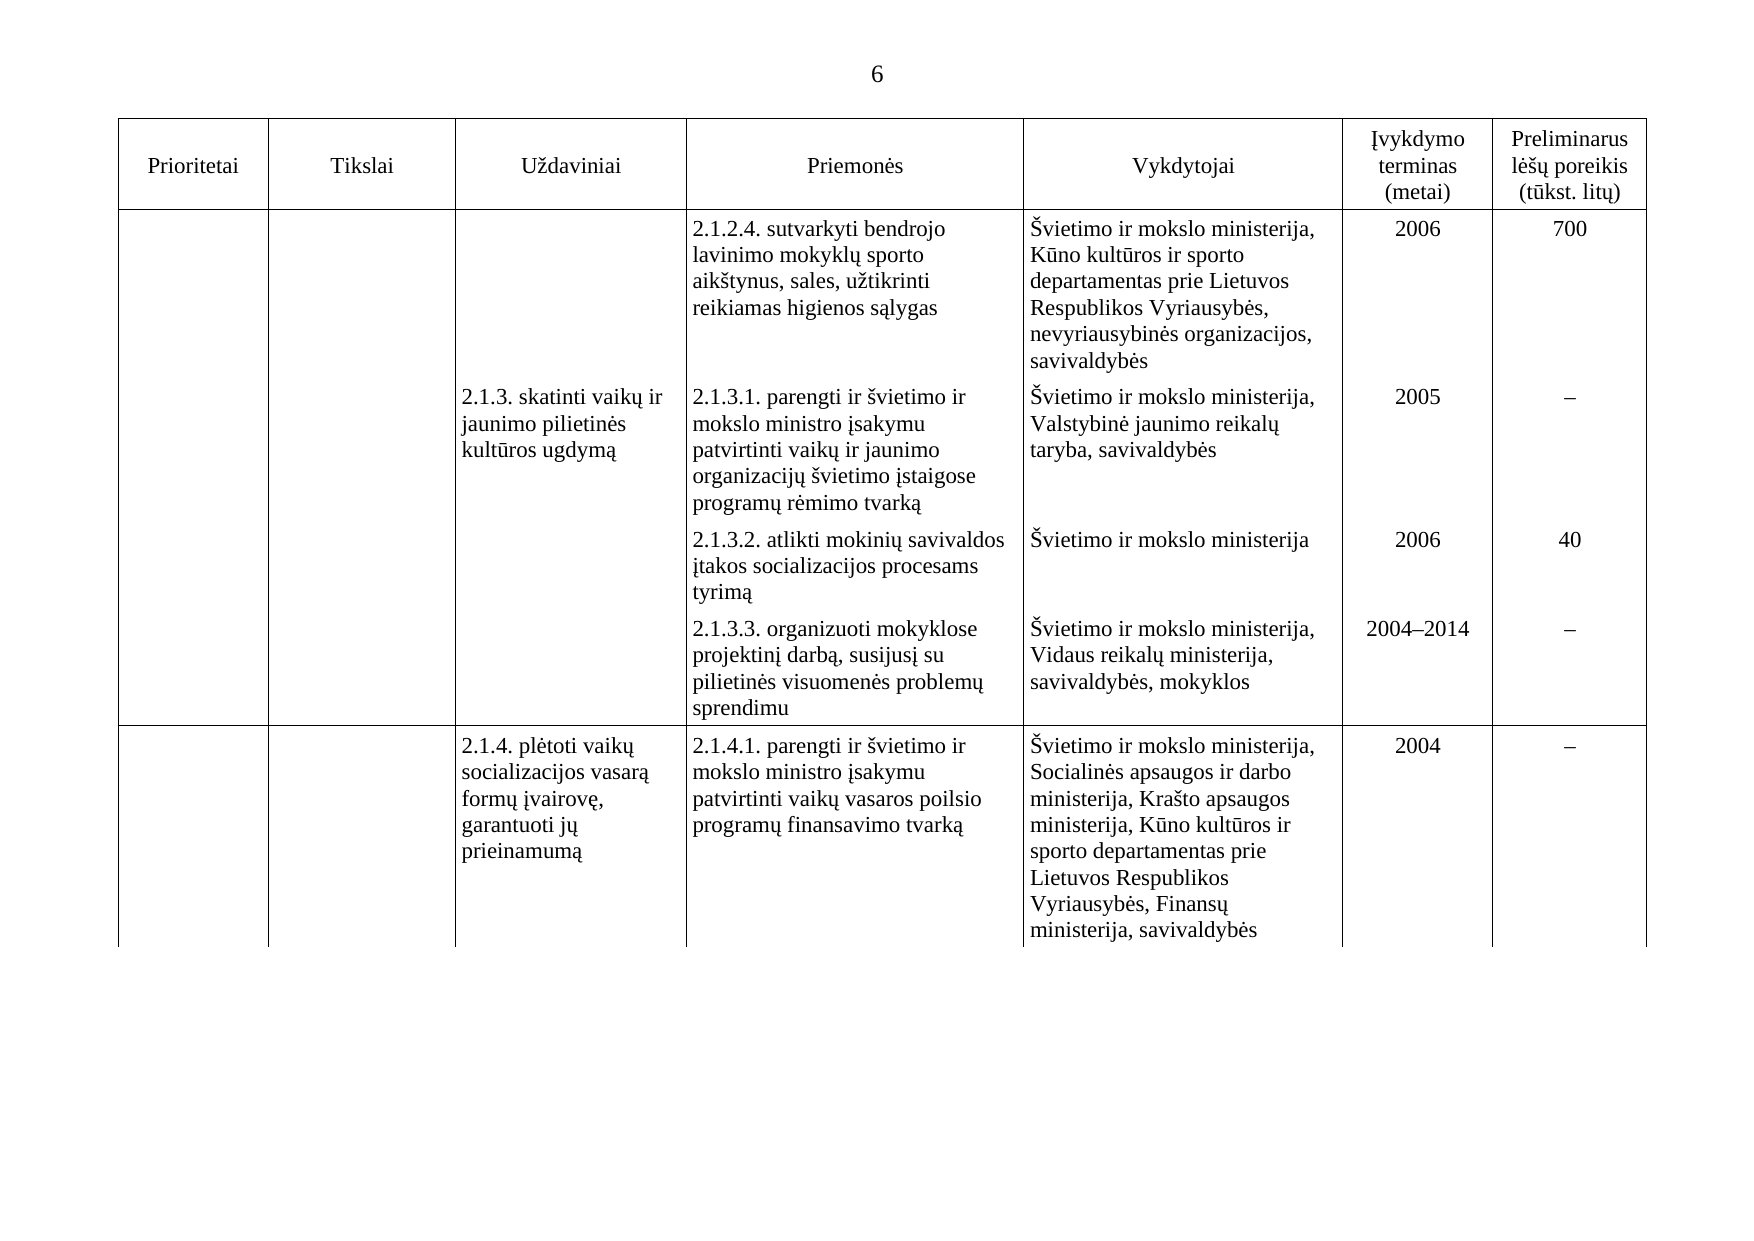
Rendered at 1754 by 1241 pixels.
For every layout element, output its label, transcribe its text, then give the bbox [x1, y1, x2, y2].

table_cell Švietimo ir mokslo ministerija, Socialinės apsaugos ir darbo ministerija, Krašto apsaugos ministerija, Kūno kultūros ir sporto departamentas prie Lietuvos Respublikos Vyriausybės, Finansų ministerija, savivaldybės [1024, 726, 1342, 947]
table_cell 2.1.3.3. organizuoti mokyklose projektinį darbą, susijusį su pilietinės visuomenės problemų sprendimu [687, 609, 1023, 725]
table_cell 2.1.4. plėtoti vaikų socializacijos vasarą formų įvairovę, garantuoti jų prieinamumą [456, 726, 686, 947]
table_cell 2.1.3.2. atlikti mokinių savivaldos įtakos socializacijos procesams tyrimą [687, 519, 1023, 609]
table_cell 2004 [1343, 726, 1492, 947]
table_cell Švietimo ir mokslo ministerija [1024, 519, 1342, 609]
table_cell 2006 [1343, 210, 1492, 377]
table_cell 2006 [1343, 519, 1492, 609]
table_header Preliminarus lėšų poreikis (tūkst. litų) [1493, 119, 1646, 209]
table_cell 2.1.4.1. parengti ir švietimo ir mokslo ministro įsakymu patvirtinti vaikų vasaros poilsio programų finansavimo tvarką [687, 726, 1023, 947]
table_cell Švietimo ir mokslo ministerija, Valstybinė jaunimo reikalų taryba, savivaldybės [1024, 377, 1342, 519]
table_cell [269, 519, 455, 609]
table_cell – [1493, 377, 1646, 519]
table_cell [269, 377, 455, 519]
table_cell [269, 609, 455, 725]
table_cell [269, 210, 455, 377]
table_cell [119, 519, 268, 609]
table_cell 40 [1493, 519, 1646, 609]
table_cell [119, 726, 268, 947]
table_cell 2.1.3.1. parengti ir švietimo ir mokslo ministro įsakymu patvirtinti vaikų ir jaunimo organizacijų švietimo įstaigose programų rėmimo tvarką [687, 377, 1023, 519]
table_header Tikslai [269, 119, 455, 209]
table_cell [119, 210, 268, 377]
table_cell 2.1.2.4. sutvarkyti bendrojo lavinimo mokyklų sporto aikštynus, sales, užtikrinti reikiamas higienos sąlygas [687, 210, 1023, 377]
table_header Prioritetai [119, 119, 268, 209]
table_cell [269, 726, 455, 947]
table_cell [456, 519, 686, 609]
table_cell 2005 [1343, 377, 1492, 519]
table_cell [456, 210, 686, 377]
table_cell – [1493, 726, 1646, 947]
table_cell Švietimo ir mokslo ministerija, Kūno kultūros ir sporto departamentas prie Lietuvos Respublikos Vyriausybės, nevyriausybinės organizacijos, savivaldybės [1024, 210, 1342, 377]
table_cell Švietimo ir mokslo ministerija, Vidaus reikalų ministerija, savivaldybės, mokyklos [1024, 609, 1342, 725]
table_cell [119, 609, 268, 725]
table_cell 700 [1493, 210, 1646, 377]
table_cell 2004–2014 [1343, 609, 1492, 725]
table_header Priemonės [687, 119, 1023, 209]
table_cell 2.1.3. skatinti vaikų ir jaunimo pilietinės kultūros ugdymą [456, 377, 686, 519]
table_header Įvykdymo terminas (metai) [1343, 119, 1492, 209]
table_cell [456, 609, 686, 725]
table_cell [119, 377, 268, 519]
table_header Vykdytojai [1024, 119, 1342, 209]
table_cell – [1493, 609, 1646, 725]
table_header Uždaviniai [456, 119, 686, 209]
